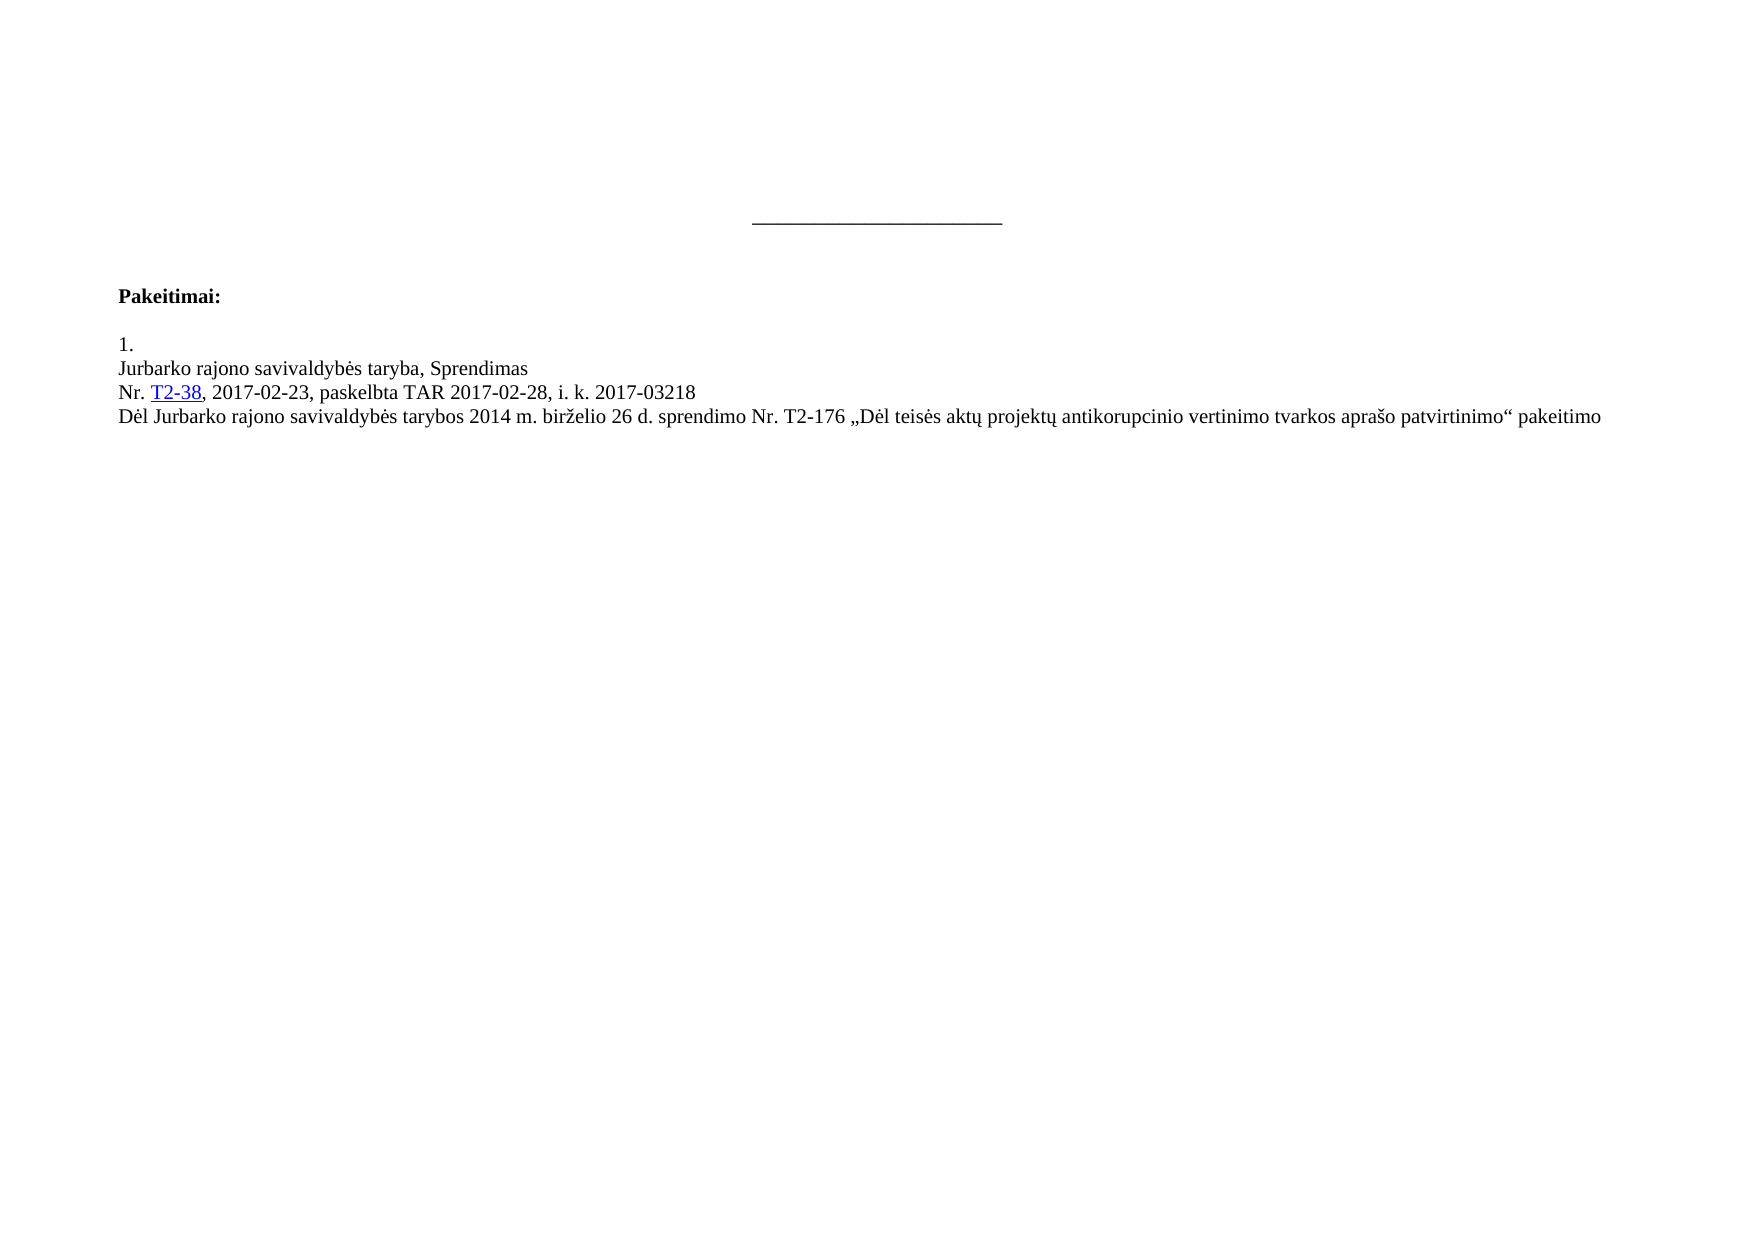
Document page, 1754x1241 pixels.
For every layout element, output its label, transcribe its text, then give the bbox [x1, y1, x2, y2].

text Jurbarko rajono savivaldybės taryba, Sprendimas [118, 356, 1636, 380]
text 1. [118, 332, 1636, 356]
text Pakeitimai: [118, 283, 1636, 308]
text –––––––––––––––––––– [118, 207, 1636, 235]
text Nr. T2-38, 2017-02-23, paskelbta TAR 2017-02-28, i. k. 2017-03218 [118, 380, 1636, 404]
text Dėl Jurbarko rajono savivaldybės tarybos 2014 m. birželio 26 d. sprendimo Nr. T2-176 „Dėl teisės aktų projektų antikorupcinio vertinimo tvarkos aprašo patvirtinimo“ pakeitimo [118, 404, 1636, 428]
